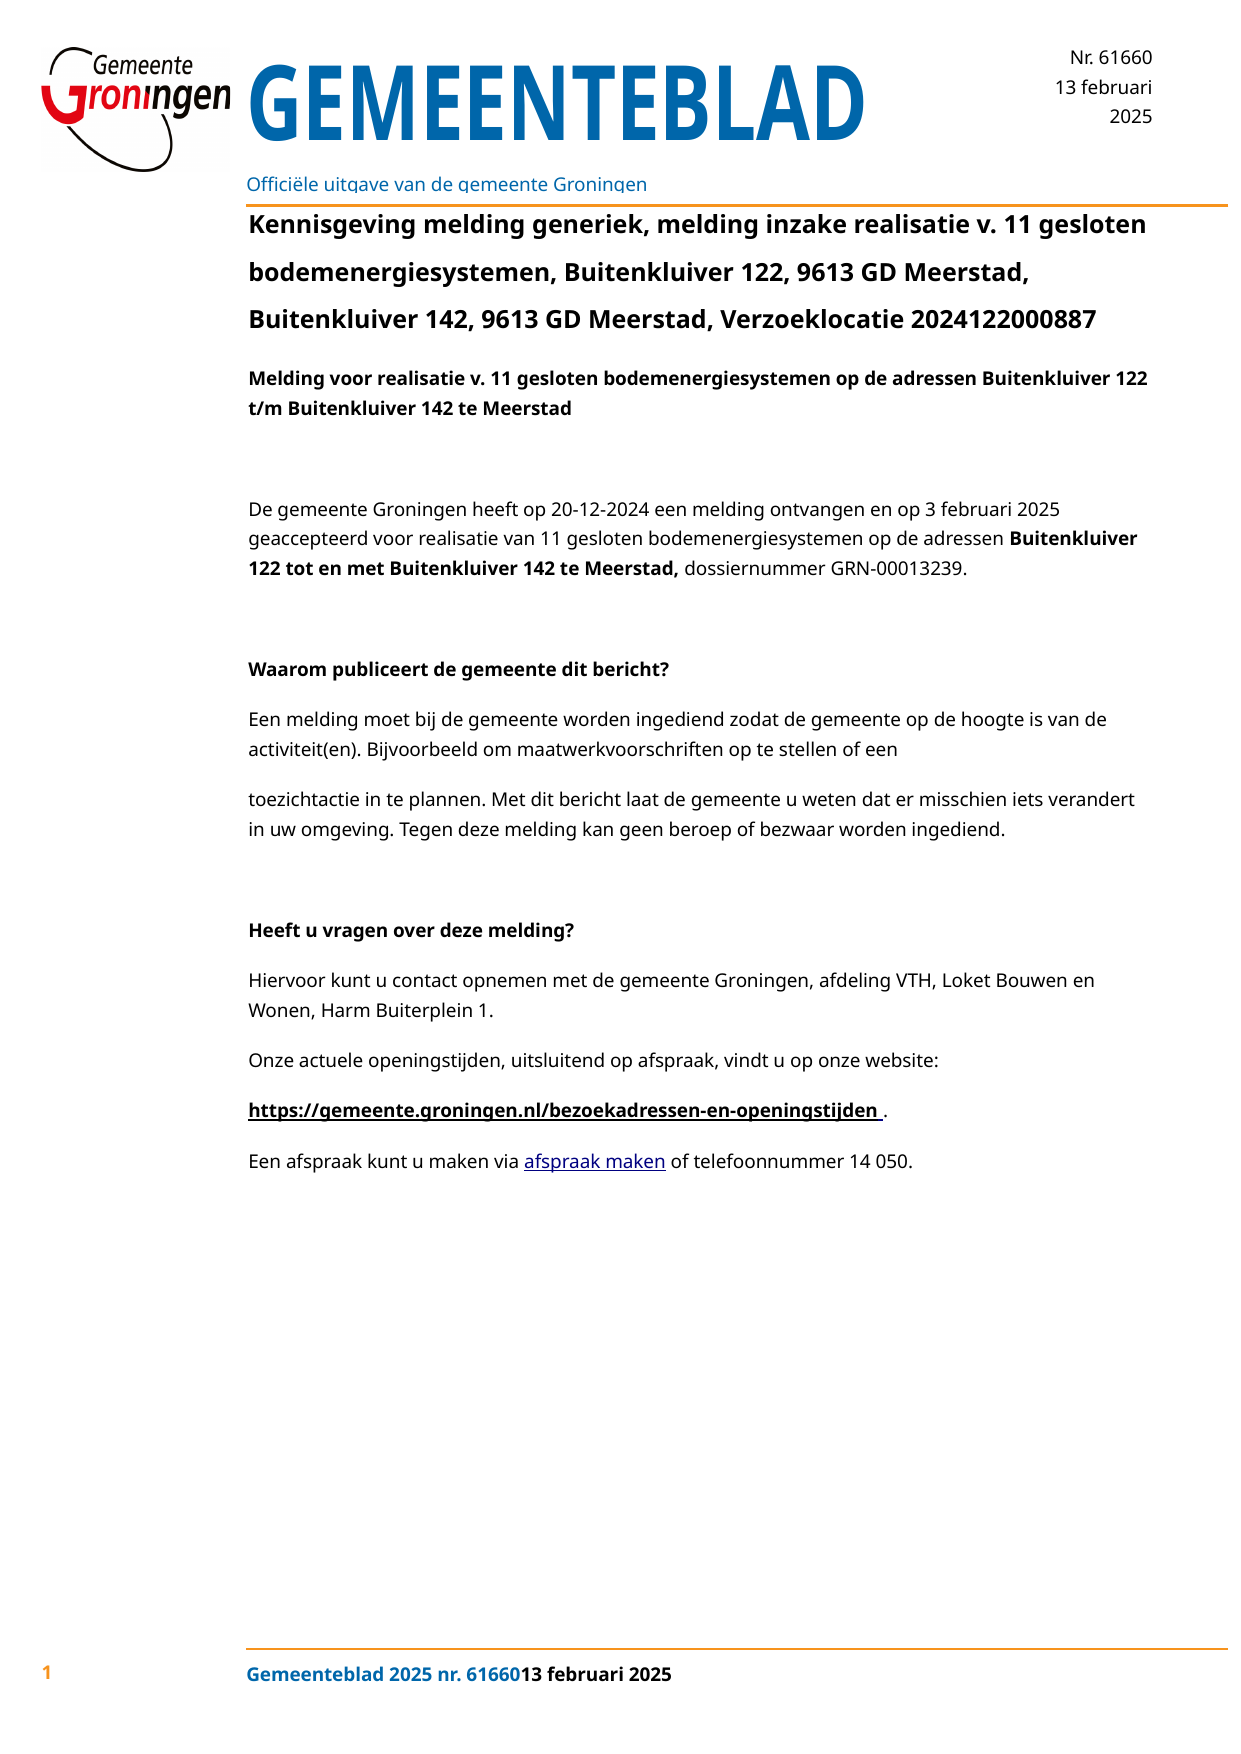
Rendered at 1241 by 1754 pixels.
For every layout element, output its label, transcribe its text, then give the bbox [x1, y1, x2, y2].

text toezichtactie in te plannen. Met dit bericht laat de gemeente u weten dat er misschien iets verandert in uw omgeving. Tegen deze melding kan geen beroep of bezwaar worden ingediend. [248, 786, 1152, 842]
text Onze actuele openingstijden, uitsluitend op afspraak, vindt u op onze website: [248, 1047, 1152, 1073]
text Een melding moet bij de gemeente worden ingediend zodat de gemeente op de hoogte is van de activiteit(en). Bijvoorbeeld om maatwerkvoorschriften op te stellen of een [248, 706, 1152, 762]
text Waarom publiceert de gemeente dit bericht? [248, 656, 1152, 682]
text Een afspraak kunt u maken via afspraak maken of telefoonnummer 14 050. [248, 1148, 1152, 1174]
text Heeft u vragen over deze melding? [248, 917, 1152, 942]
text Hiervoor kunt u contact opnemen met de gemeente Groningen, afdeling VTH, Loket Bouwen en Wonen, Harm Buiterplein 1. [248, 967, 1152, 1022]
text Kennisgeving melding generiek, melding inzake realisatie v. 11 gesloten bodemenergiesystemen, Buitenkluiver 122, 9613 GD Meerstad, Buitenkluiver 142, 9613 GD Meerstad, Verzoeklocatie 2024122000887 [248, 207, 1152, 336]
text https://gemeente.groningen.nl/bezoekadressen-en-openingstijden . [248, 1098, 1152, 1123]
text De gemeente Groningen heeft op 20-12-2024 een melding ontvangen en op 3 februari 2025 geaccepteerd voor realisatie van 11 gesloten bodemenergiesystemen op de adressen Buitenkluiver 122 tot en met Buitenkluiver 142 te Meerstad, dossiernummer GRN-00013239. [248, 496, 1152, 581]
picture [41, 47, 231, 172]
text Melding voor realisatie v. 11 gesloten bodemenergiesystemen op de adressen Buitenkluiver 122 t/m Buitenkluiver 142 te Meerstad [248, 366, 1152, 421]
